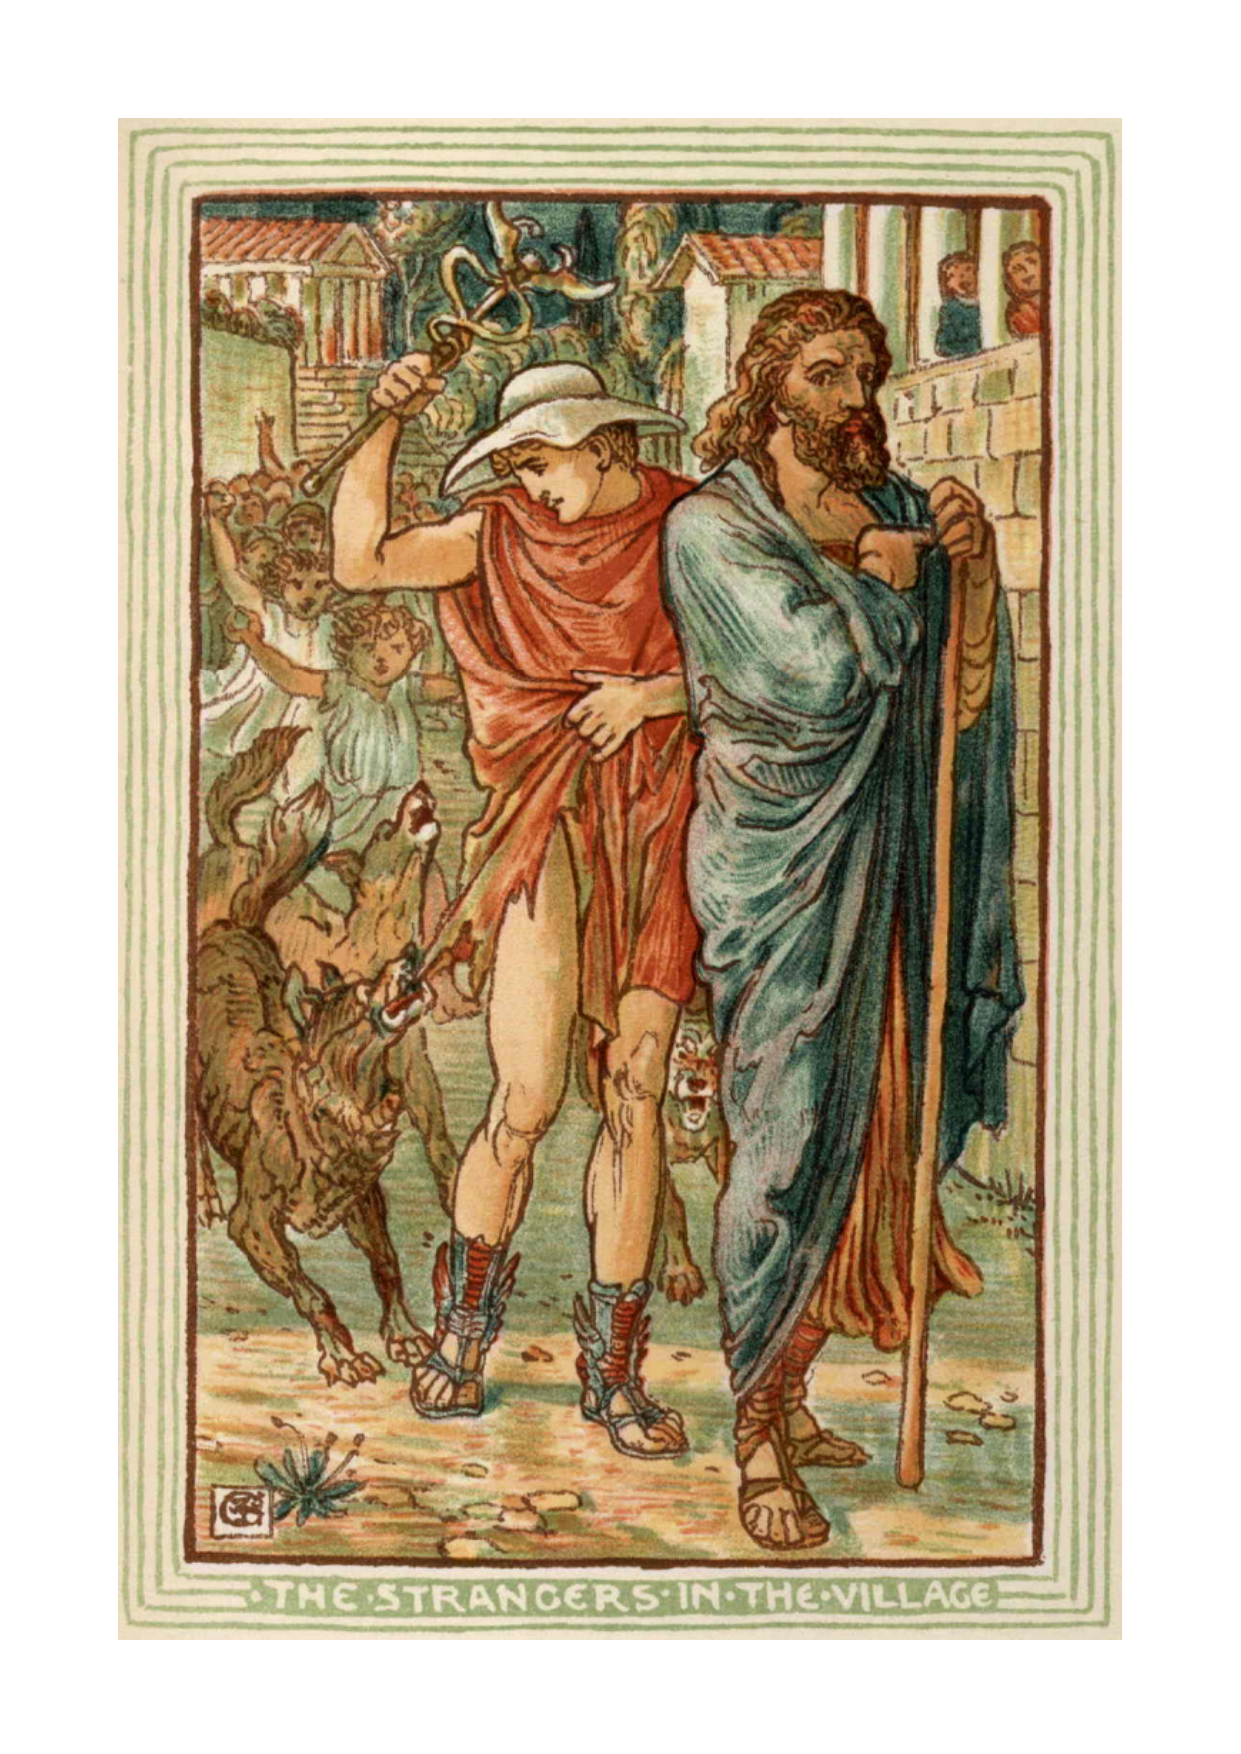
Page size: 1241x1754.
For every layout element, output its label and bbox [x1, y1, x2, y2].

picture [118, 118, 1123, 1640]
